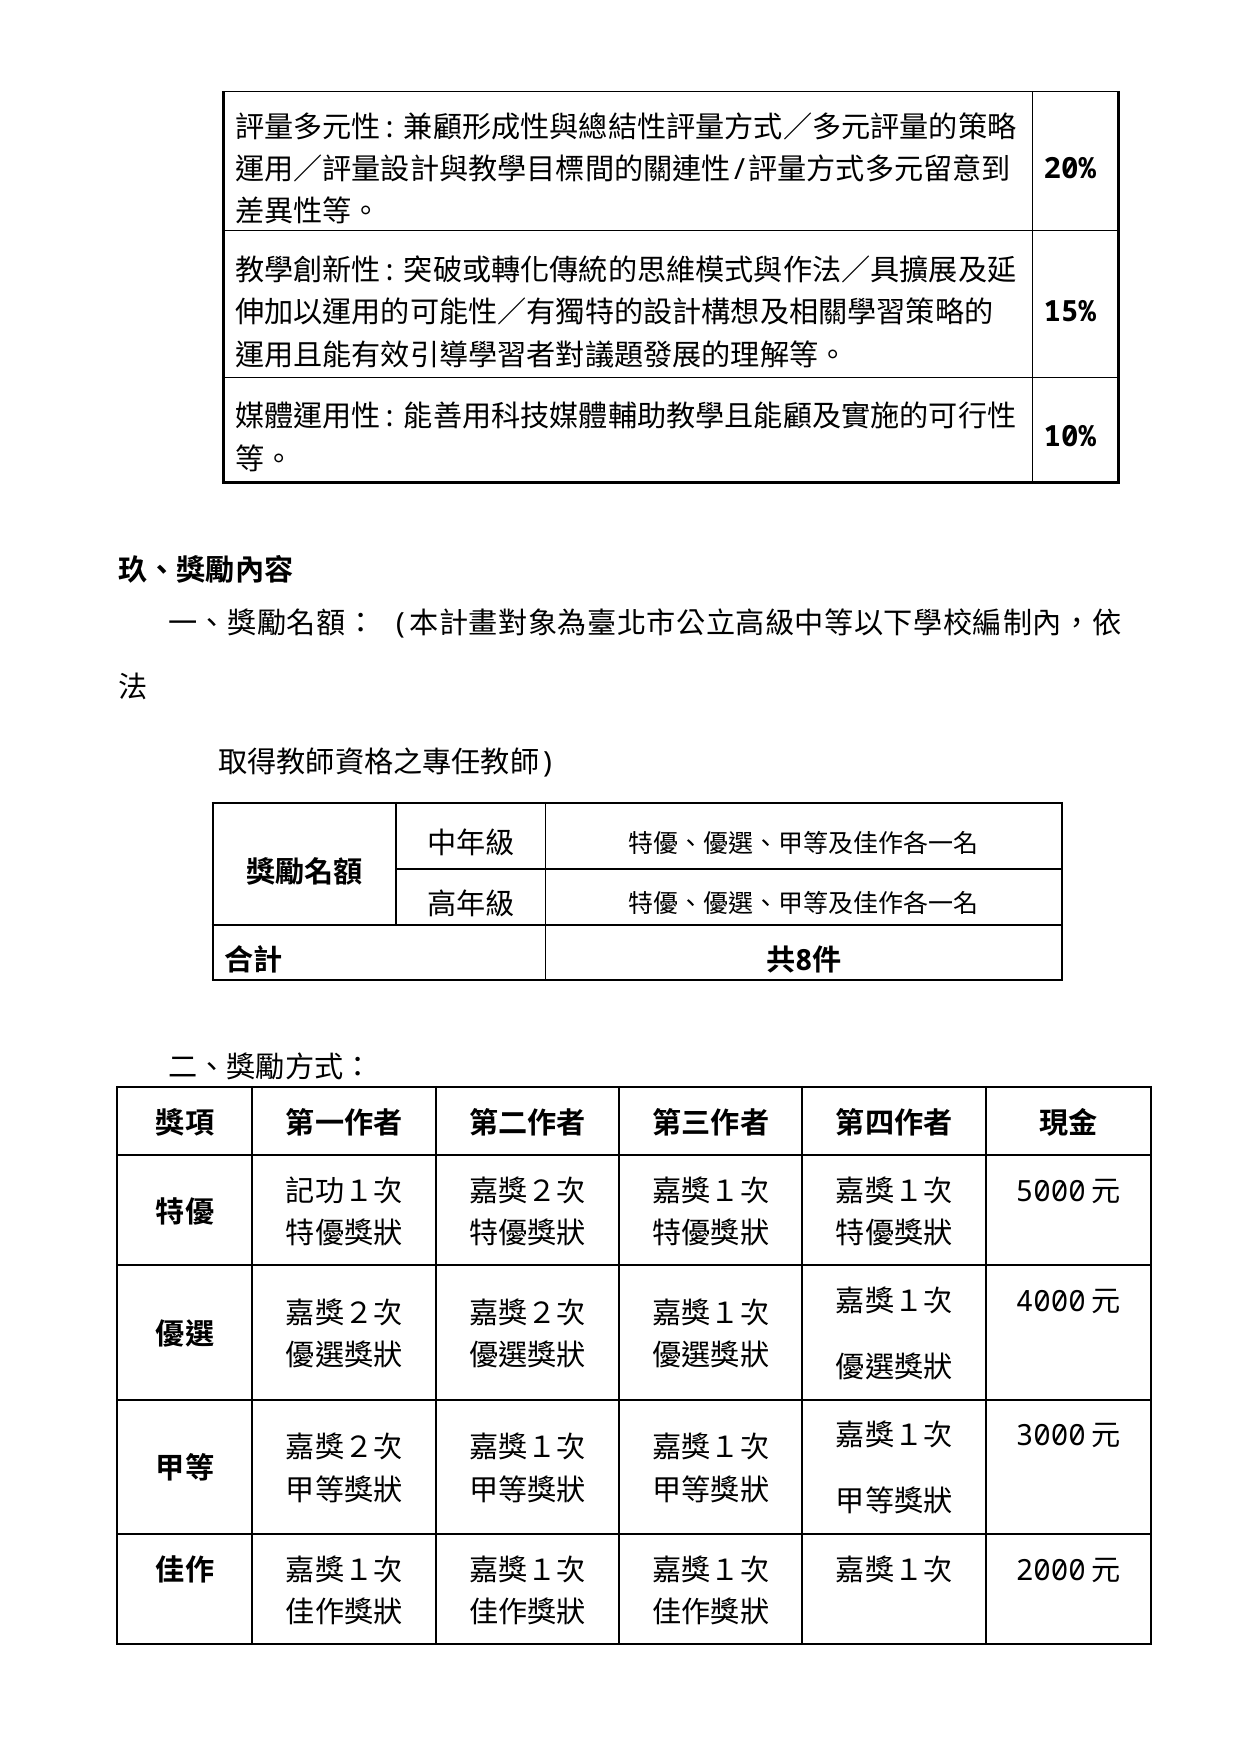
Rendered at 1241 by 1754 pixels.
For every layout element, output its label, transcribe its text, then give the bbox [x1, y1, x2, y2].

table_cell 3000元 [987, 1401, 1150, 1533]
text 玖、獎勵內容 [118, 547, 1122, 589]
table_cell 15% [1033, 231, 1117, 377]
text 二、獎勵方式： [118, 1043, 1122, 1086]
table_header 獎勵名額 [214, 804, 395, 923]
table_cell 嘉獎１次 甲等獎狀 [620, 1401, 801, 1533]
table_cell 嘉獎２次 優選獎狀 [253, 1266, 435, 1398]
table_cell 嘉獎１次 甲等獎狀 [803, 1401, 985, 1533]
table_cell 嘉獎１次 甲等獎狀 [437, 1401, 618, 1533]
table_cell 共8件 [546, 926, 1061, 979]
table_cell 優選 [118, 1266, 251, 1398]
table_cell 嘉獎１次 優選獎狀 [620, 1266, 801, 1398]
table_cell 媒體運用性: 能善用科技媒體輔助教學且能顧及實施的可行性等。 [225, 378, 1032, 481]
table_cell 嘉獎１次 特優獎狀 [620, 1156, 801, 1264]
table_cell 特優、優選、甲等及佳作各一名 [546, 870, 1061, 923]
table_header 第三作者 [620, 1088, 801, 1154]
table_header 獎項 [118, 1088, 251, 1154]
table_cell 記功１次 特優獎狀 [253, 1156, 435, 1264]
table_cell 嘉獎１次 佳作獎狀 [437, 1535, 618, 1643]
table_cell 教學創新性: 突破或轉化傳統的思維模式與作法／具擴展及延伸加以運用的可能性／有獨特的設計構想及相關學習策略的運用且能有效引導學習者對議題發展的理解等。 [225, 231, 1032, 377]
table_cell 嘉獎１次 佳作獎狀 [620, 1535, 801, 1643]
table_cell 5000元 [987, 1156, 1150, 1264]
text 一、獎勵名額： (本計畫對象為臺北市公立高級中等以下學校編制內，依法 [118, 600, 1122, 706]
table_cell 嘉獎１次 [803, 1535, 985, 1643]
table_cell 20% [1033, 92, 1117, 230]
table_cell 嘉獎２次 特優獎狀 [437, 1156, 618, 1264]
table_cell 嘉獎２次 甲等獎狀 [253, 1401, 435, 1533]
table_header 第二作者 [437, 1088, 618, 1154]
table_cell 嘉獎１次 特優獎狀 [803, 1156, 985, 1264]
table_cell 嘉獎２次 優選獎狀 [437, 1266, 618, 1398]
table_cell 2000元 [987, 1535, 1150, 1643]
table_cell 4000元 [987, 1266, 1150, 1398]
table_cell 10% [1033, 378, 1117, 481]
table_cell 佳作 [118, 1535, 251, 1643]
text 取得教師資格之專任教師) [168, 738, 1122, 781]
table_cell 特優 [118, 1156, 251, 1264]
table_header 現金 [987, 1088, 1150, 1154]
table_header 第四作者 [803, 1088, 985, 1154]
table_header 中年級 [397, 804, 545, 867]
table_cell 高年級 [397, 870, 545, 923]
table_cell 嘉獎１次 佳作獎狀 [253, 1535, 435, 1643]
table_cell 甲等 [118, 1401, 251, 1533]
table_cell 合計 [214, 926, 545, 979]
table_header 特優、優選、甲等及佳作各一名 [546, 804, 1061, 867]
table_cell 評量多元性: 兼顧形成性與總結性評量方式／多元評量的策略運用／評量設計與教學目標間的關連性/評量方式多元留意到差異性等。 [225, 92, 1032, 230]
table_cell 嘉獎１次 優選獎狀 [803, 1266, 985, 1398]
table_header 第一作者 [253, 1088, 435, 1154]
